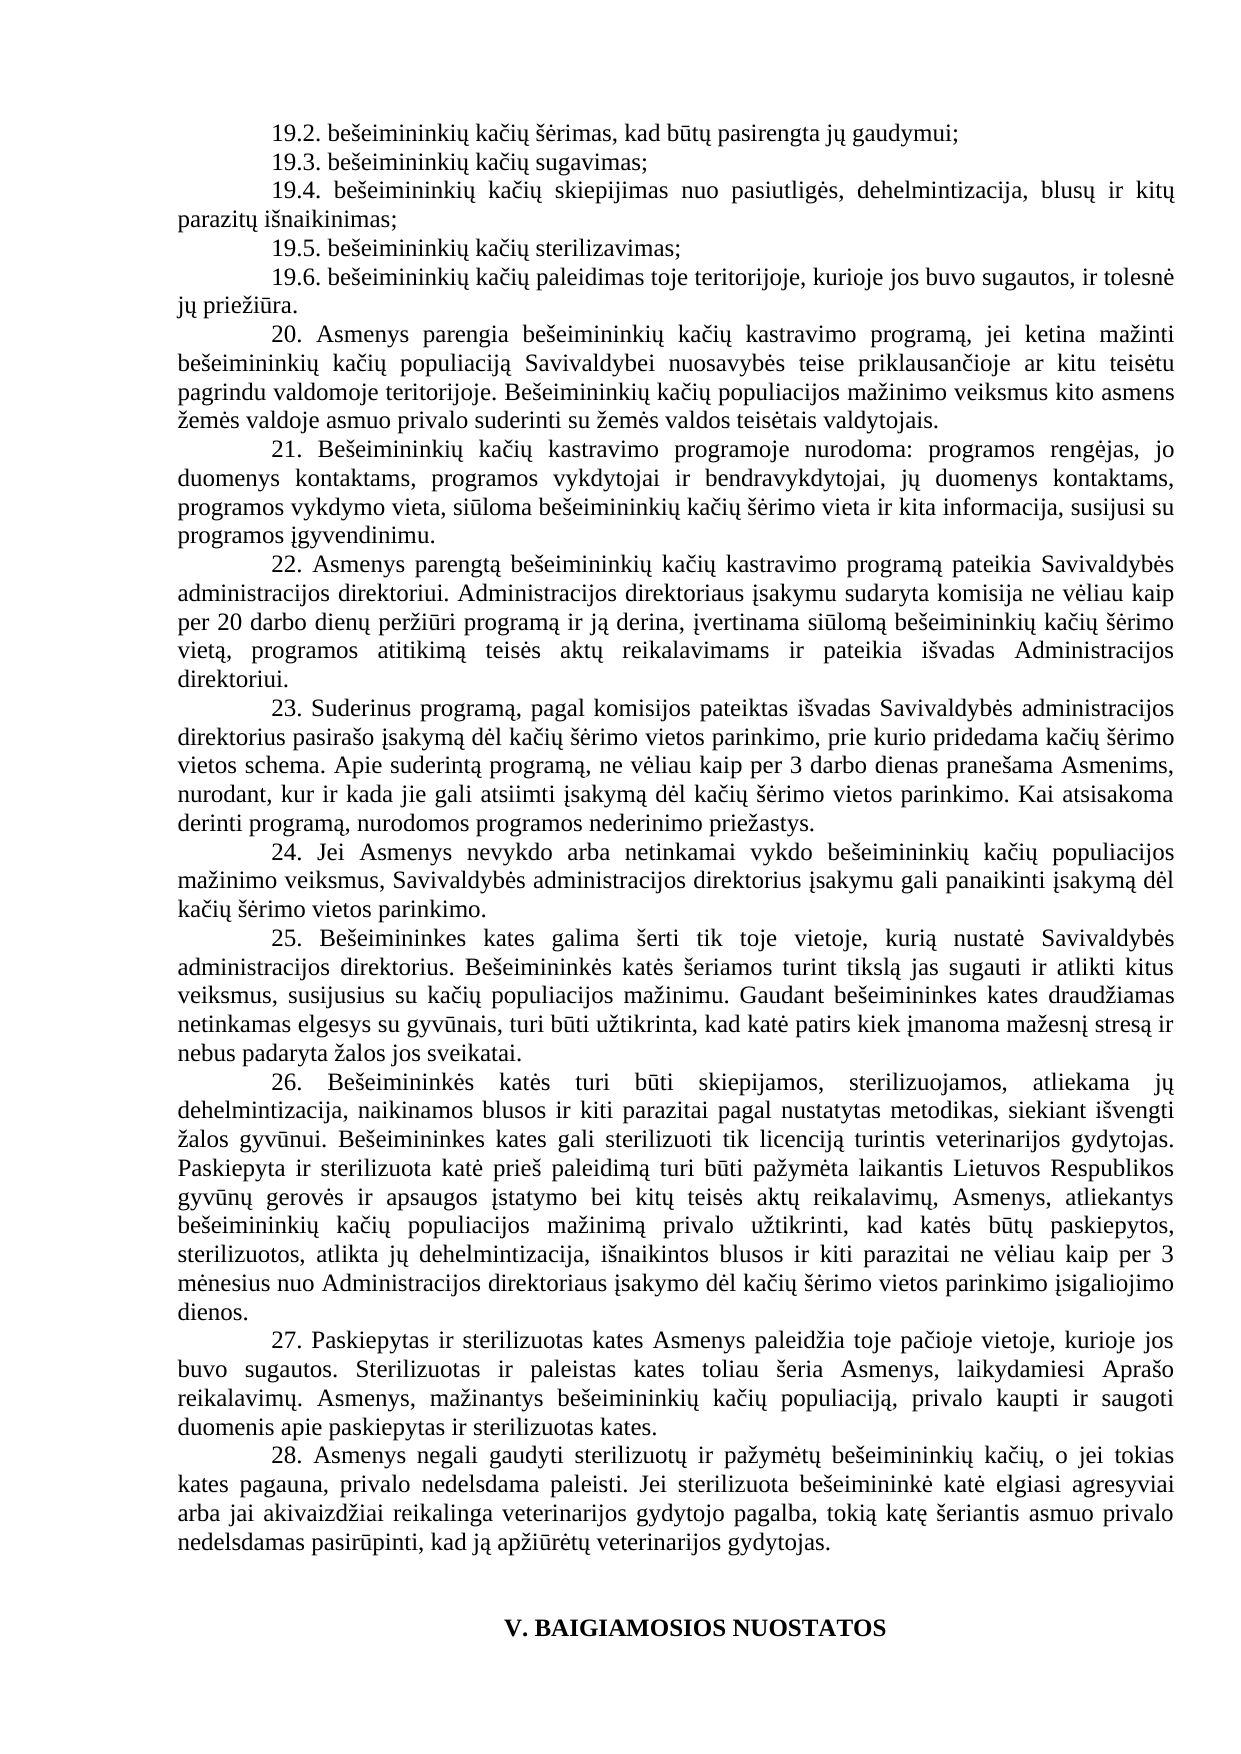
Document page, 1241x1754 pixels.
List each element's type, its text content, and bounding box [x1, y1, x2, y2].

text 19.5. bešeimininkių kačių sterilizavimas; [177, 233, 1175, 262]
text V. BAIGIAMOSIOS NUOSTATOS [177, 1613, 1175, 1642]
text 22. Asmenys parengtą bešeimininkių kačių kastravimo programą pateikia Savivaldybės administracijos direktoriui. Administracijos direktoriaus įsakymu sudaryta komisija ne vėliau kaip per 20 darbo dienų peržiūri programą ir ją derina, įvertinama siūlomą bešeimininkių kačių šėrimo vietą, programos atitikimą teisės aktų reikalavimams ir pateikia išvadas Administracijos direktoriui. [177, 549, 1175, 693]
text 19.4. bešeimininkių kačių skiepijimas nuo pasiutligės, dehelmintizacija, blusų ir kitų parazitų išnaikinimas; [177, 176, 1175, 233]
text 27. Paskiepytas ir sterilizuotas kates Asmenys paleidžia toje pačioje vietoje, kurioje jos buvo sugautos. Sterilizuotas ir paleistas kates toliau šeria Asmenys, laikydamiesi Aprašo reikalavimų. Asmenys, mažinantys bešeimininkių kačių populiaciją, privalo kaupti ir saugoti duomenis apie paskiepytas ir sterilizuotas kates. [177, 1326, 1175, 1441]
text 25. Bešeimininkes kates galima šerti tik toje vietoje, kurią nustatė Savivaldybės administracijos direktorius. Bešeimininkės katės šeriamos turint tikslą jas sugauti ir atlikti kitus veiksmus, susijusius su kačių populiacijos mažinimu. Gaudant bešeimininkes kates draudžiamas netinkamas elgesys su gyvūnais, turi būti užtikrinta, kad katė patirs kiek įmanoma mažesnį stresą ir nebus padaryta žalos jos sveikatai. [177, 923, 1175, 1067]
text 26. Bešeimininkės katės turi būti skiepijamos, sterilizuojamos, atliekama jų dehelmintizacija, naikinamos blusos ir kiti parazitai pagal nustatytas metodikas, siekiant išvengti žalos gyvūnui. Bešeimininkes kates gali sterilizuoti tik licenciją turintis veterinarijos gydytojas. Paskiepyta ir sterilizuota katė prieš paleidimą turi būti pažymėta laikantis Lietuvos Respublikos gyvūnų gerovės ir apsaugos įstatymo bei kitų teisės aktų reikalavimų, Asmenys, atliekantys bešeimininkių kačių populiacijos mažinimą privalo užtikrinti, kad katės būtų paskiepytos, sterilizuotos, atlikta jų dehelmintizacija, išnaikintos blusos ir kiti parazitai ne vėliau kaip per 3 mėnesius nuo Administracijos direktoriaus įsakymo dėl kačių šėrimo vietos parinkimo įsigaliojimo dienos. [177, 1067, 1175, 1326]
text 23. Suderinus programą, pagal komisijos pateiktas išvadas Savivaldybės administracijos direktorius pasirašo įsakymą dėl kačių šėrimo vietos parinkimo, prie kurio pridedama kačių šėrimo vietos schema. Apie suderintą programą, ne vėliau kaip per 3 darbo dienas pranešama Asmenims, nurodant, kur ir kada jie gali atsiimti įsakymą dėl kačių šėrimo vietos parinkimo. Kai atsisakoma derinti programą, nurodomos programos nederinimo priežastys. [177, 693, 1175, 837]
text 21. Bešeimininkių kačių kastravimo programoje nurodoma: programos rengėjas, jo duomenys kontaktams, programos vykdytojai ir bendravykdytojai, jų duomenys kontaktams, programos vykdymo vieta, siūloma bešeimininkių kačių šėrimo vieta ir kita informacija, susijusi su programos įgyvendinimu. [177, 434, 1175, 549]
text 20. Asmenys parengia bešeimininkių kačių kastravimo programą, jei ketina mažinti bešeimininkių kačių populiaciją Savivaldybei nuosavybės teise priklausančioje ar kitu teisėtu pagrindu valdomoje teritorijoje. Bešeimininkių kačių populiacijos mažinimo veiksmus kito asmens žemės valdoje asmuo privalo suderinti su žemės valdos teisėtais valdytojais. [177, 319, 1175, 434]
text 19.3. bešeimininkių kačių sugavimas; [177, 147, 1175, 176]
text 19.6. bešeimininkių kačių paleidimas toje teritorijoje, kurioje jos buvo sugautos, ir tolesnė jų priežiūra. [177, 262, 1175, 319]
text 24. Jei Asmenys nevykdo arba netinkamai vykdo bešeimininkių kačių populiacijos mažinimo veiksmus, Savivaldybės administracijos direktorius įsakymu gali panaikinti įsakymą dėl kačių šėrimo vietos parinkimo. [177, 837, 1175, 923]
text 19.2. bešeimininkių kačių šėrimas, kad būtų pasirengta jų gaudymui; [177, 118, 1175, 147]
text 28. Asmenys negali gaudyti sterilizuotų ir pažymėtų bešeimininkių kačių, o jei tokias kates pagauna, privalo nedelsdama paleisti. Jei sterilizuota bešeimininkė katė elgiasi agresyviai arba jai akivaizdžiai reikalinga veterinarijos gydytojo pagalba, tokią katę šeriantis asmuo privalo nedelsdamas pasirūpinti, kad ją apžiūrėtų veterinarijos gydytojas. [177, 1441, 1175, 1556]
